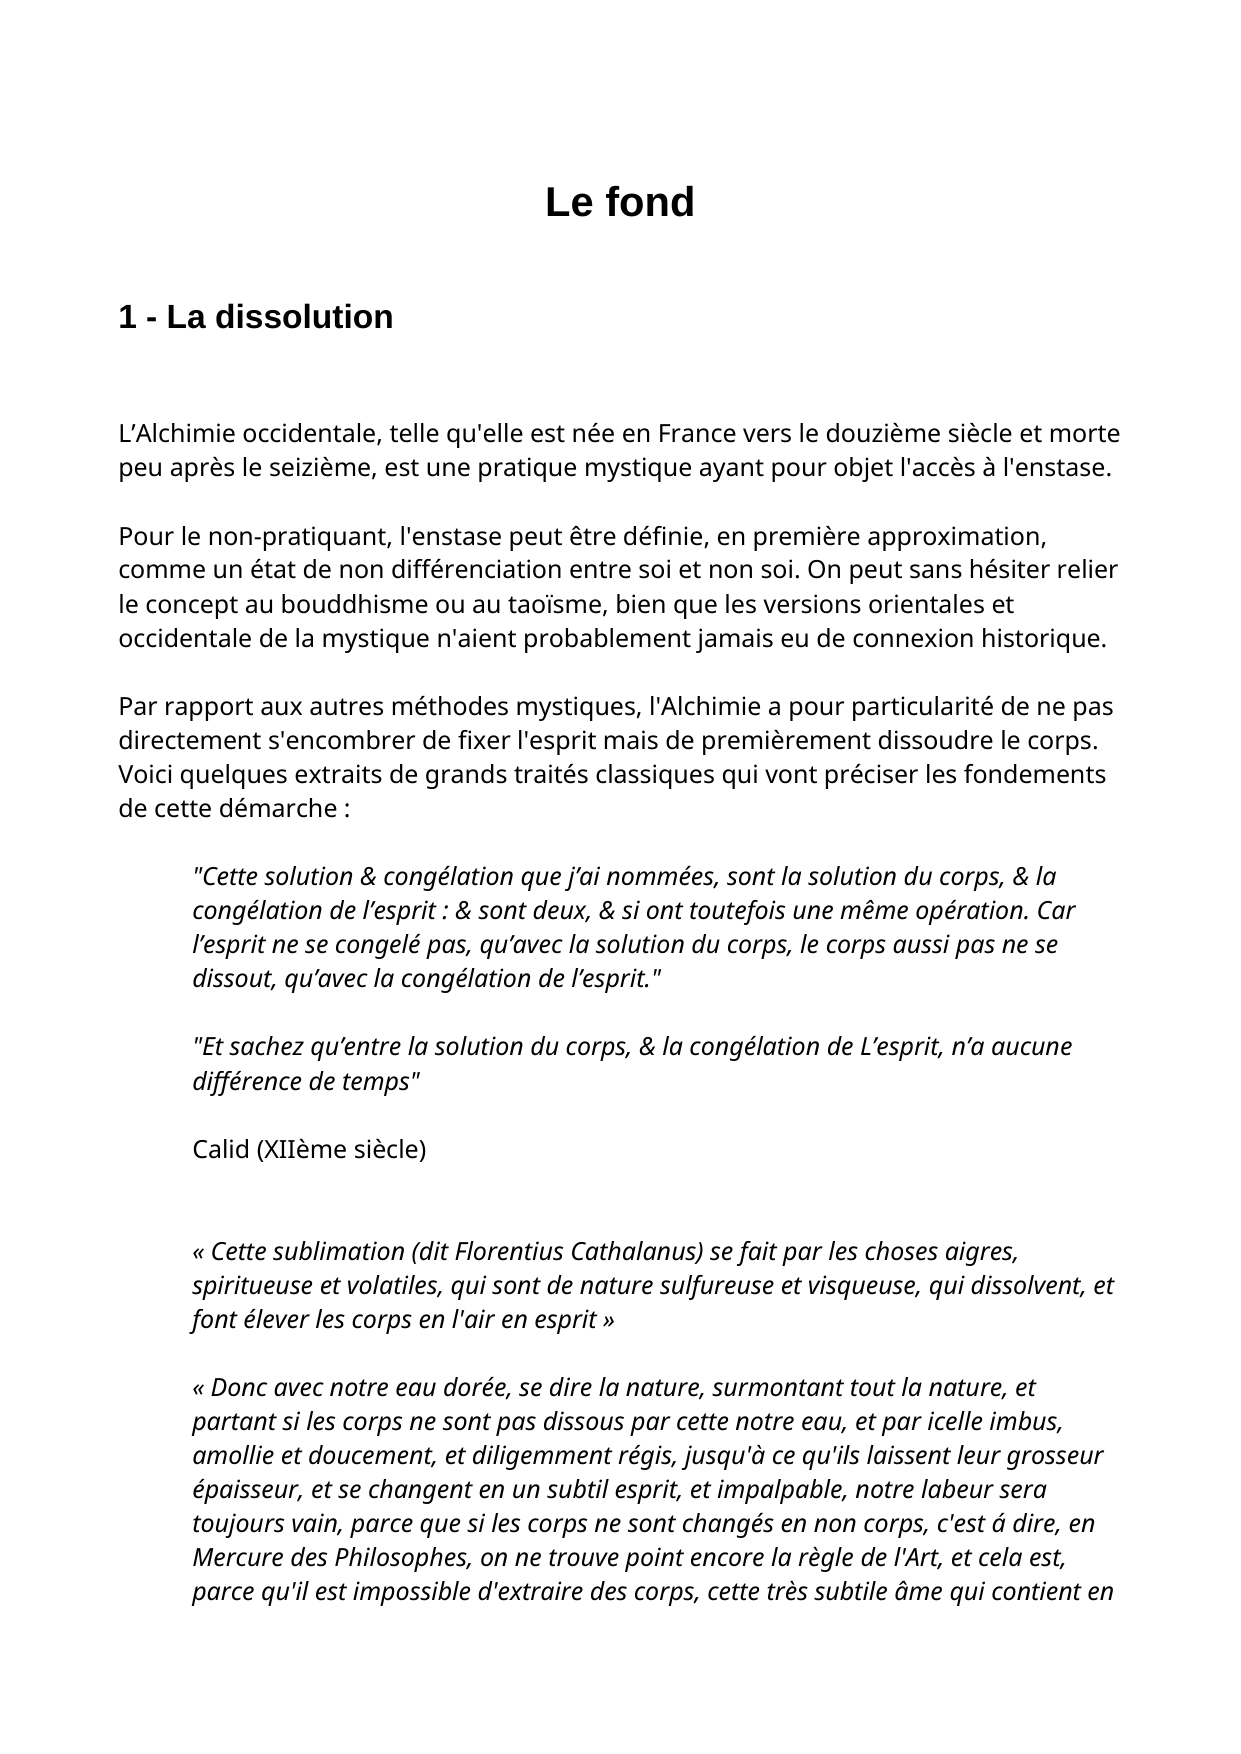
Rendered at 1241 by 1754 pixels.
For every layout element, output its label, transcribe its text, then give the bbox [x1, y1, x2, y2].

subtitle Le fond [118, 177, 1122, 225]
text « Cette sublimation (dit Florentius Cathalanus) se fait par les choses aigres, spiritueuse et volatiles, qui sont de nature sulfureuse et visqueuse, qui dissolvent, et font élever les corps en l'air en esprit » [192, 1233, 1122, 1336]
text Calid (XIIème siècle) [192, 1131, 1122, 1165]
text L’Alchimie occidentale, telle qu'elle est née en France vers le douzième siècle et morte peu après le seizième, est une pratique mystique ayant pour objet l'accès à l'enstase. [118, 416, 1122, 484]
text "Et sachez qu’entre la solution du corps, & la congélation de L’esprit, n’a aucune différence de temps" [192, 1029, 1122, 1097]
subtitle 1 - La dissolution [118, 297, 1122, 335]
text « Donc avec notre eau dorée, se dire la nature, surmontant tout la nature, et partant si les corps ne sont pas dissous par cette notre eau, et par icelle imbus, amollie et doucement, et diligemment régis, jusqu'à ce qu'ils laissent leur grosseur épaisseur, et se changent en un subtil esprit, et impalpable, notre labeur sera toujours vain, parce que si les corps ne sont changés en non corps, c'est á dire, en Mercure des Philosophes, on ne trouve point encore la règle de l'Art, et cela est, parce qu'il est impossible d'extraire des corps, cette très subtile âme qui contient en [192, 1370, 1122, 1608]
text "Cette solution & congélation que j’ai nommées, sont la solution du corps, & la congélation de l’esprit : & sont deux, & si ont toutefois une même opération. Car l’esprit ne se congelé pas, qu’avec la solution du corps, le corps aussi pas ne se dissout, qu’avec la congélation de l’esprit." [192, 859, 1122, 995]
text Par rapport aux autres méthodes mystiques, l'Alchimie a pour particularité de ne pas directement s'encombrer de fixer l'esprit mais de premièrement dissoudre le corps. Voici quelques extraits de grands traités classiques qui vont préciser les fondements de cette démarche : [118, 688, 1122, 825]
text Pour le non-pratiquant, l'enstase peut être définie, en première approximation, comme un état de non différenciation entre soi et non soi. On peut sans hésiter relier le concept au bouddhisme ou au taoïsme, bien que les versions orientales et occidentale de la mystique n'aient probablement jamais eu de connexion historique. [118, 518, 1122, 654]
